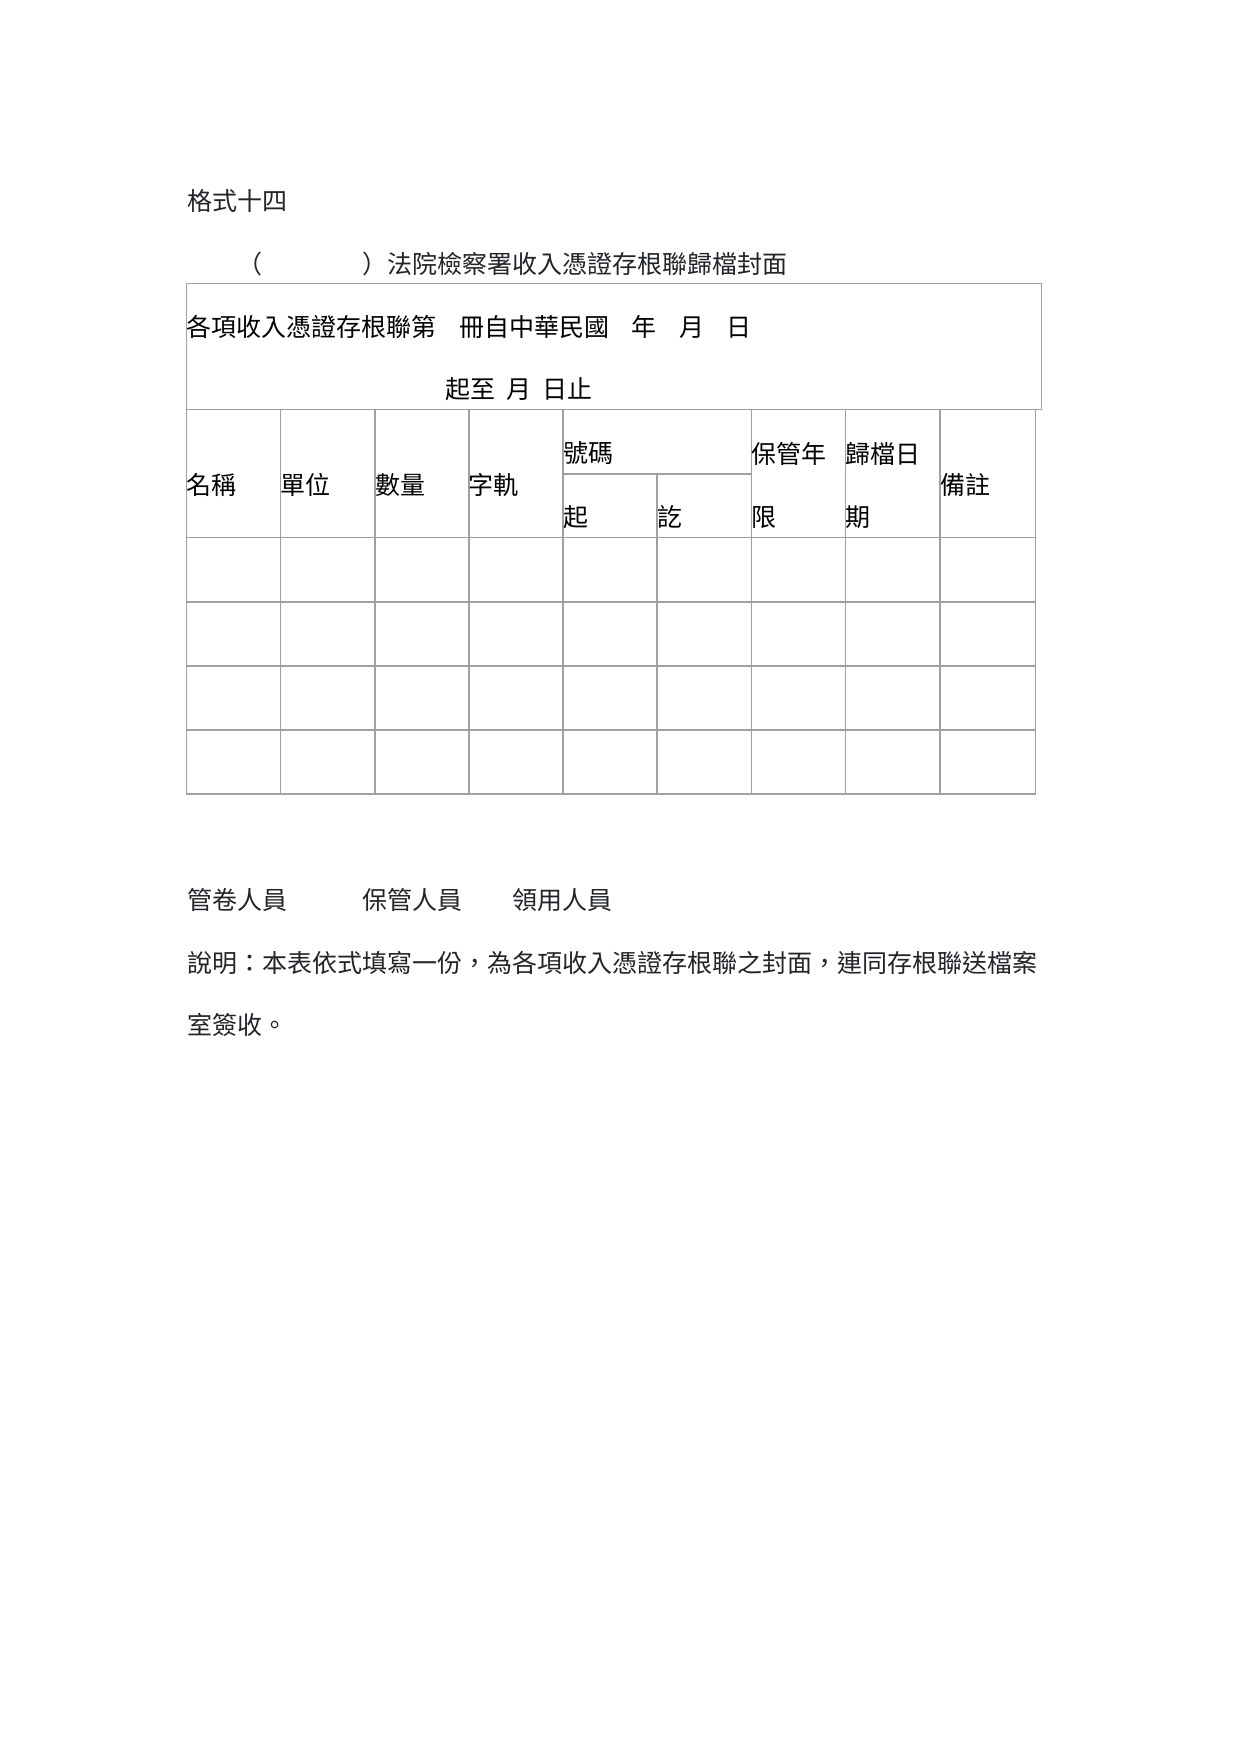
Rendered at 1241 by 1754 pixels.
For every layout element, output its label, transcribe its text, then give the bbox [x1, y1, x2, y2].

table_cell [470, 603, 562, 665]
table_cell [941, 731, 1035, 793]
table_cell [376, 538, 468, 601]
table_cell [187, 731, 280, 793]
text 格式十四 （ ）法院檢察署收入憑證存根聯歸檔封面 [187, 158, 1053, 283]
table_cell [470, 731, 562, 793]
table_cell [752, 603, 845, 665]
table_cell [658, 538, 751, 601]
table_cell [470, 667, 562, 729]
table_cell 單位 [281, 410, 374, 537]
table_cell [752, 731, 845, 793]
table_cell [658, 731, 751, 793]
table_cell [1036, 410, 1041, 473]
table_cell [658, 603, 751, 665]
table_cell [564, 538, 656, 601]
table_cell [752, 538, 845, 601]
table_cell [1036, 665, 1041, 729]
table_cell 名稱 [187, 410, 280, 537]
table_cell [658, 667, 751, 729]
table_cell [470, 538, 562, 601]
table_cell [752, 667, 845, 729]
table_cell [187, 667, 280, 729]
table_cell [564, 603, 656, 665]
table_cell [376, 667, 468, 729]
table_cell [376, 731, 468, 793]
table_header 各項收入憑證存根聯第 冊自中華民國 年 月 日 起至 月 日止 [187, 284, 1041, 409]
table_cell [1036, 473, 1041, 537]
table_cell 起 [564, 475, 656, 537]
table_cell [941, 667, 1035, 729]
table_cell [187, 538, 280, 601]
table_cell 保管年限 [752, 410, 845, 537]
table_cell [846, 538, 939, 601]
table_cell [846, 603, 939, 665]
text 管卷人員 保管人員 領用人員 說明：本表依式填寫一份，為各項收入憑證存根聯之封面，連同存根聯送檔案室簽收。 [187, 857, 1053, 1045]
table_cell [281, 731, 374, 793]
table_cell 號碼 [564, 410, 751, 473]
table_cell [281, 667, 374, 729]
table_cell 數量 [376, 410, 468, 537]
table_cell [1036, 729, 1041, 793]
table_cell [376, 603, 468, 665]
table_cell 字軌 [470, 410, 562, 537]
table_cell [1036, 537, 1041, 601]
table_cell [846, 667, 939, 729]
table_cell [281, 538, 374, 601]
table_cell 備註 [941, 410, 1035, 537]
table_cell [1036, 601, 1041, 665]
table_cell [281, 603, 374, 665]
table_cell [941, 538, 1035, 601]
table_cell [187, 603, 280, 665]
table_cell [846, 731, 939, 793]
table_cell 訖 [658, 475, 751, 537]
table_cell [941, 603, 1035, 665]
table_cell [564, 731, 656, 793]
table_cell 歸檔日期 [846, 410, 939, 537]
table_cell [564, 667, 656, 729]
